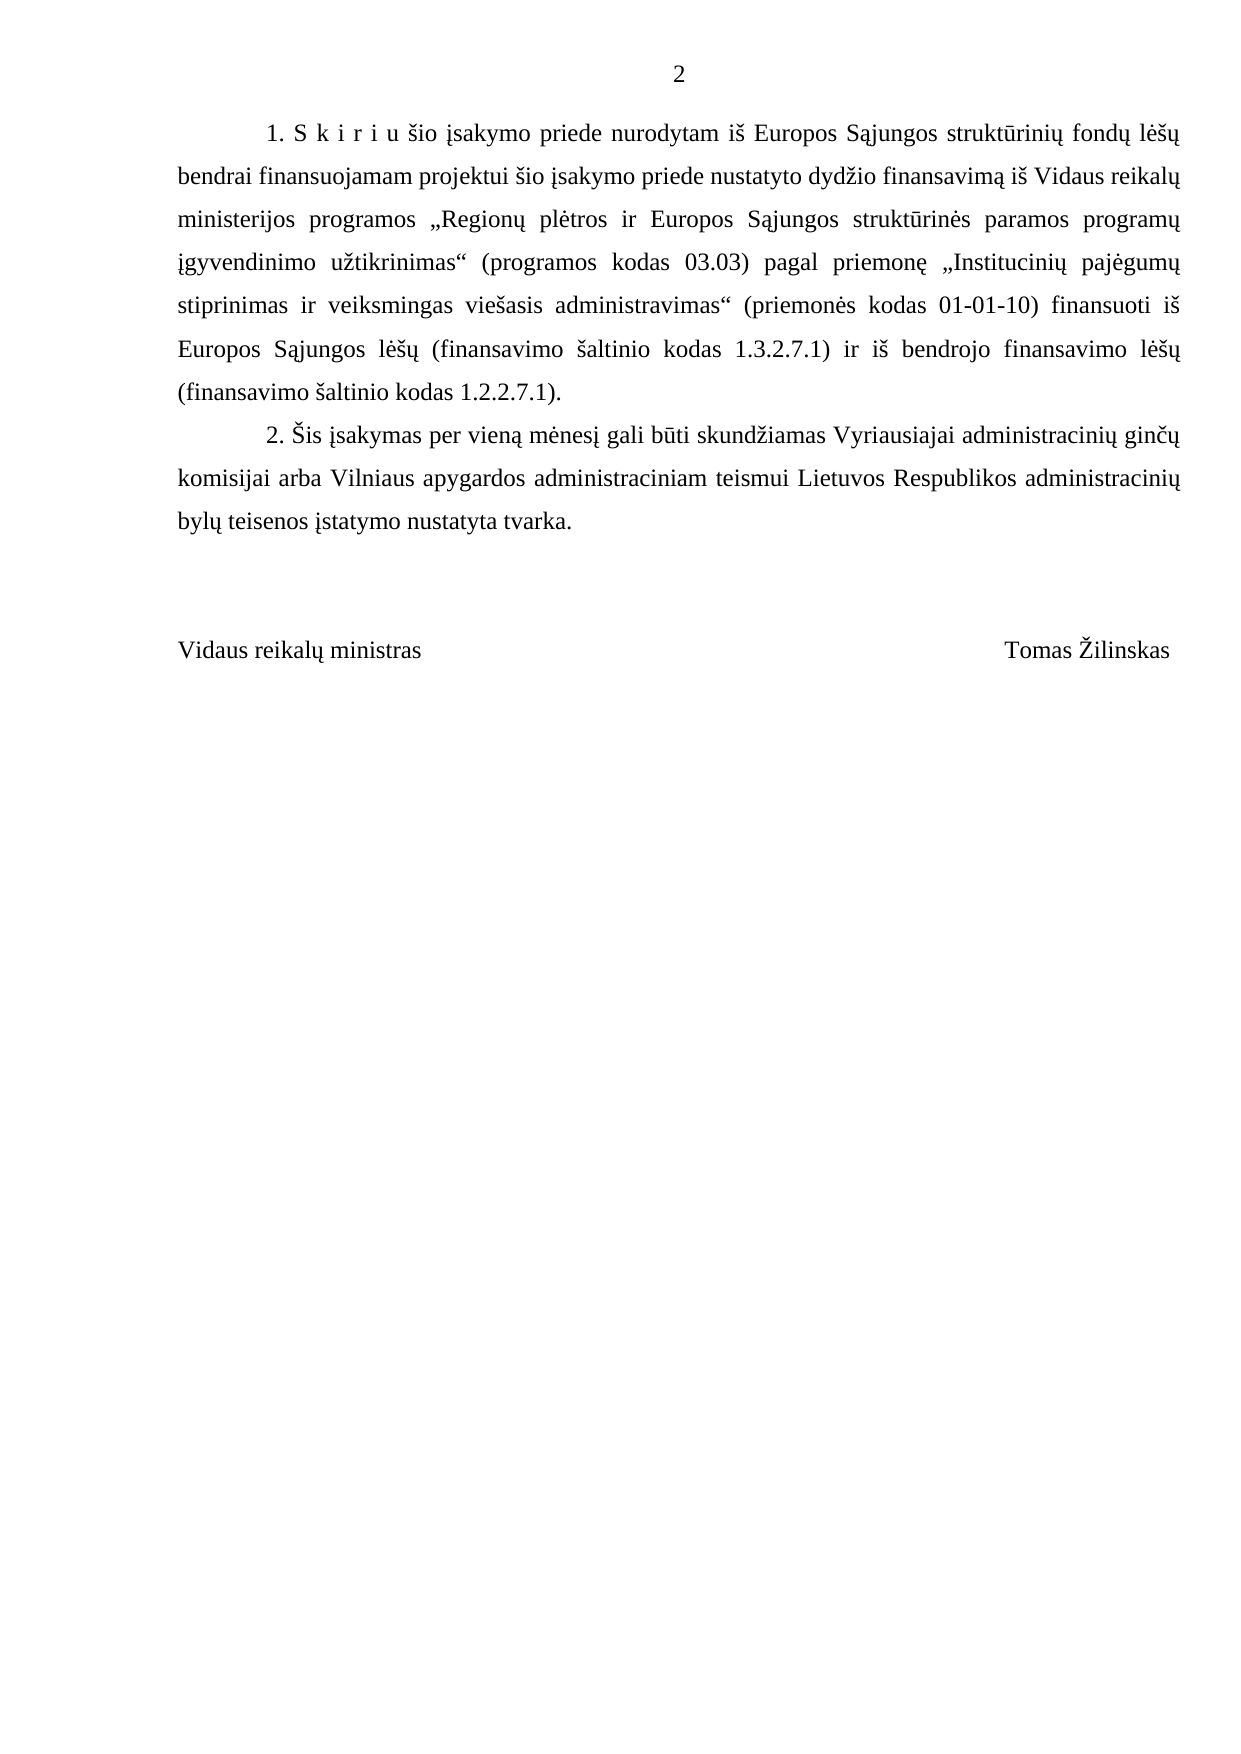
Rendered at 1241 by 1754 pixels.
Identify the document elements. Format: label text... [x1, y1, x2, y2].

text 1. S k i r i u šio įsakymo priede nurodytam iš Europos Sąjungos struktūrinių fondų lėšų bendrai finansuojamam projektui šio įsakymo priede nustatyto dydžio finansavimą iš Vidaus reikalų ministerijos programos „Regionų plėtros ir Europos Sąjungos struktūrinės paramos programų įgyvendinimo užtikrinimas“ (programos kodas 03.03) pagal priemonę „Institucinių pajėgumų stiprinimas ir veiksmingas viešasis administravimas“ (priemonės kodas 01-01-10) finansuoti iš Europos Sąjungos lėšų (finansavimo šaltinio kodas 1.3.2.7.1) ir iš bendrojo finansavimo lėšų (finansavimo šaltinio kodas 1.2.2.7.1). [177, 118, 1181, 406]
text Vidaus reikalų ministras Tomas Žilinskas [177, 636, 1181, 664]
text 2. Šis įsakymas per vieną mėnesį gali būti skundžiamas Vyriausiajai administracinių ginčų komisijai arba Vilniaus apygardos administraciniam teismui Lietuvos Respublikos administracinių bylų teisenos įstatymo nustatyta tvarka. [177, 420, 1181, 535]
